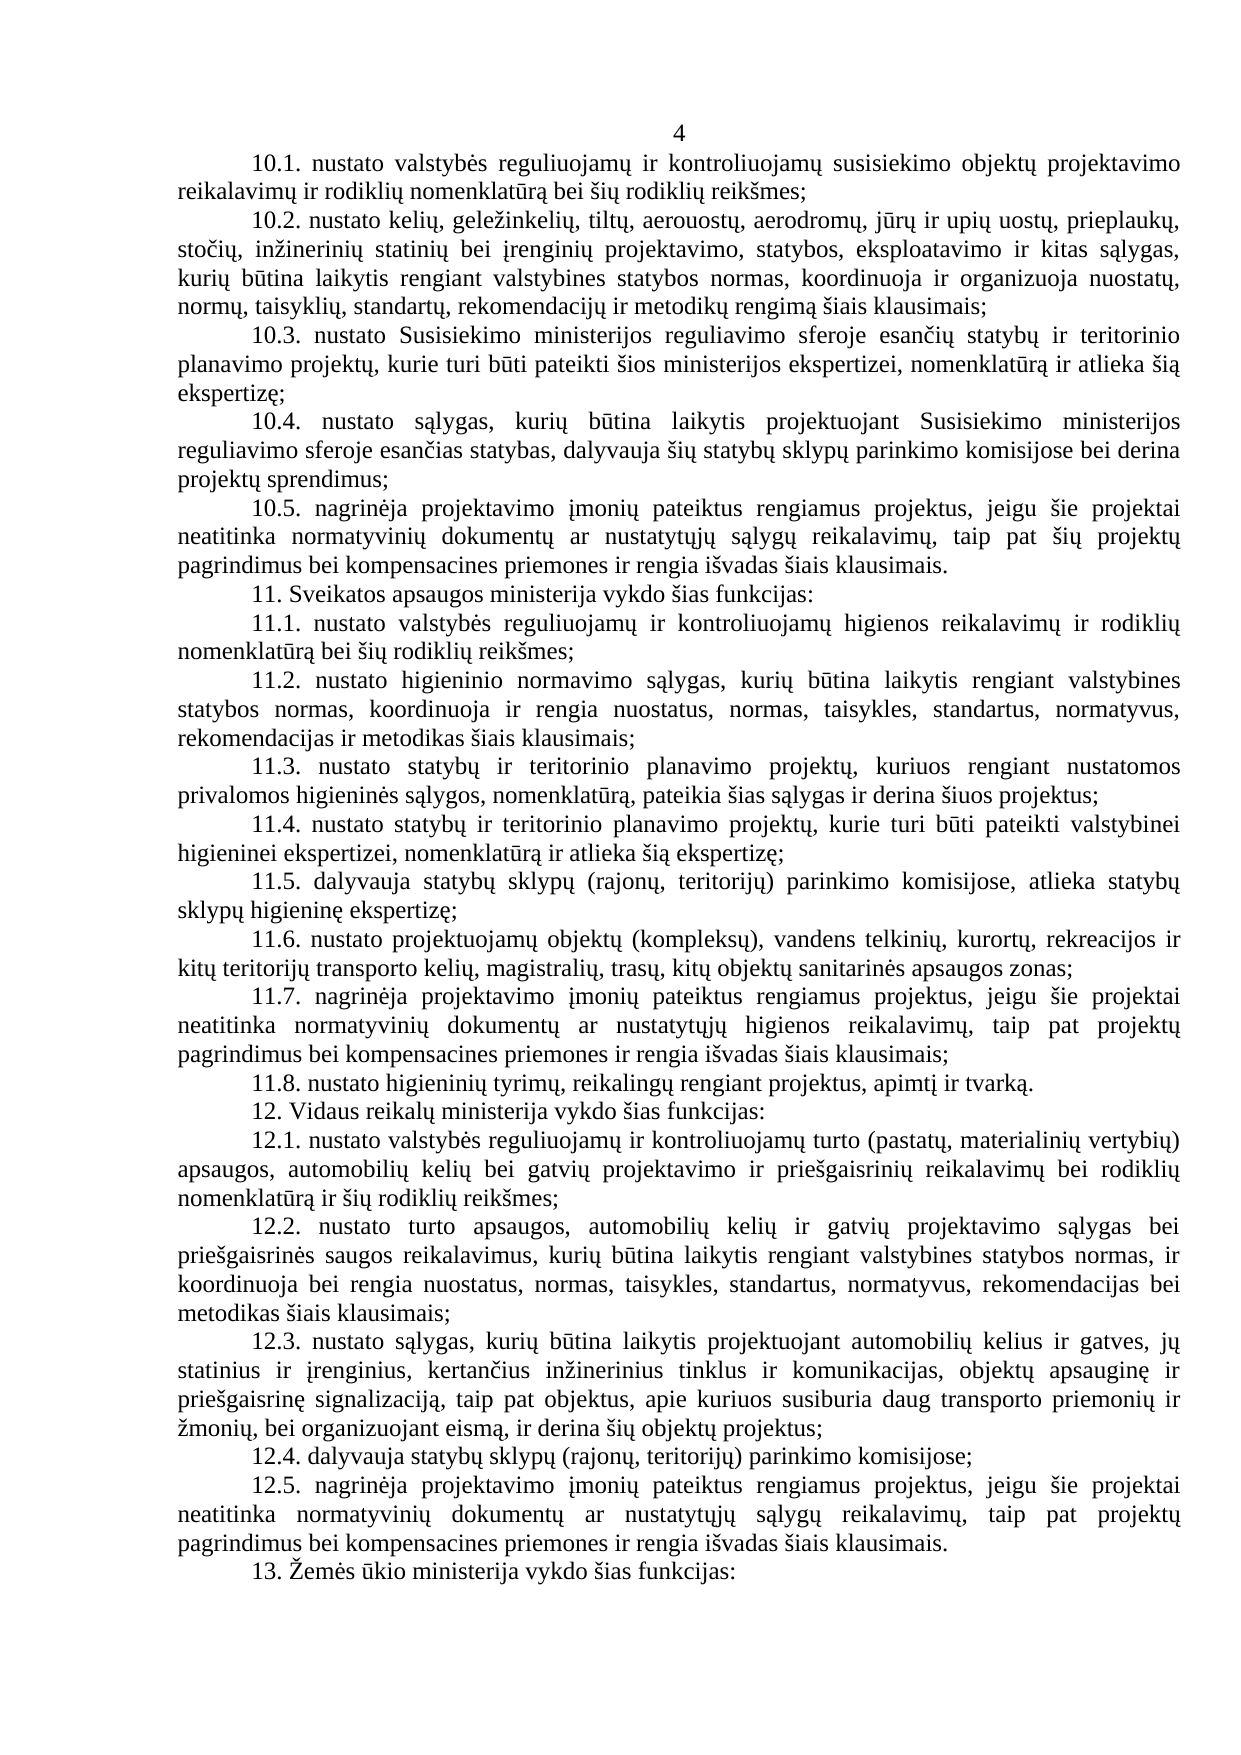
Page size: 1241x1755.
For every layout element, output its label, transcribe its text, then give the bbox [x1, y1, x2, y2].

text 10.1. nustato valstybės reguliuojamų ir kontroliuojamų susisiekimo objektų projektavimo reikalavimų ir rodiklių nomenklatūrą bei šių rodiklių reikšmes; [177, 148, 1181, 205]
text 10.2. nustato kelių, geležinkelių, tiltų, aerouostų, aerodromų, jūrų ir upių uostų, prieplaukų, stočių, inžinerinių statinių bei įrenginių projektavimo, statybos, eksploatavimo ir kitas sąlygas, kurių būtina laikytis rengiant valstybines statybos normas, koordinuoja ir organizuoja nuostatų, normų, taisyklių, standartų, rekomendacijų ir metodikų rengimą šiais klausimais; [177, 205, 1181, 320]
text 11.7. nagrinėja projektavimo įmonių pateiktus rengiamus projektus, jeigu šie projektai neatitinka normatyvinių dokumentų ar nustatytųjų higienos reikalavimų, taip pat projektų pagrindimus bei kompensacines priemones ir rengia išvadas šiais klausimais; [177, 981, 1181, 1068]
text 13. Žemės ūkio ministerija vykdo šias funkcijas: [177, 1556, 1181, 1585]
text 10.4. nustato sąlygas, kurių būtina laikytis projektuojant Susisiekimo ministerijos reguliavimo sferoje esančias statybas, dalyvauja šių statybų sklypų parinkimo komisijose bei derina projektų sprendimus; [177, 406, 1181, 493]
text 11.8. nustato higieninių tyrimų, reikalingų rengiant projektus, apimtį ir tvarką. [177, 1068, 1181, 1096]
text 11.3. nustato statybų ir teritorinio planavimo projektų, kuriuos rengiant nustatomos privalomos higieninės sąlygos, nomenklatūrą, pateikia šias sąlygas ir derina šiuos projektus; [177, 751, 1181, 809]
text 12.3. nustato sąlygas, kurių būtina laikytis projektuojant automobilių kelius ir gatves, jų statinius ir įrenginius, kertančius inžinerinius tinklus ir komunikacijas, objektų apsauginę ir priešgaisrinę signalizaciją, taip pat objektus, apie kuriuos susiburia daug transporto priemonių ir žmonių, bei organizuojant eismą, ir derina šių objektų projektus; [177, 1326, 1181, 1441]
text 11. Sveikatos apsaugos ministerija vykdo šias funkcijas: [177, 579, 1181, 608]
text 12.5. nagrinėja projektavimo įmonių pateiktus rengiamus projektus, jeigu šie projektai neatitinka normatyvinių dokumentų ar nustatytųjų sąlygų reikalavimų, taip pat projektų pagrindimus bei kompensacines priemones ir rengia išvadas šiais klausimais. [177, 1470, 1181, 1556]
text 11.2. nustato higieninio normavimo sąlygas, kurių būtina laikytis rengiant valstybines statybos normas, koordinuoja ir rengia nuostatus, normas, taisykles, standartus, normatyvus, rekomendacijas ir metodikas šiais klausimais; [177, 665, 1181, 751]
text 11.1. nustato valstybės reguliuojamų ir kontroliuojamų higienos reikalavimų ir rodiklių nomenklatūrą bei šių rodiklių reikšmes; [177, 608, 1181, 665]
text 12.2. nustato turto apsaugos, automobilių kelių ir gatvių projektavimo sąlygas bei priešgaisrinės saugos reikalavimus, kurių būtina laikytis rengiant valstybines statybos normas, ir koordinuoja bei rengia nuostatus, normas, taisykles, standartus, normatyvus, rekomendacijas bei metodikas šiais klausimais; [177, 1211, 1181, 1326]
text 12.1. nustato valstybės reguliuojamų ir kontroliuojamų turto (pastatų, materialinių vertybių) apsaugos, automobilių kelių bei gatvių projektavimo ir priešgaisrinių reikalavimų bei rodiklių nomenklatūrą ir šių rodiklių reikšmes; [177, 1125, 1181, 1211]
text 10.5. nagrinėja projektavimo įmonių pateiktus rengiamus projektus, jeigu šie projektai neatitinka normatyvinių dokumentų ar nustatytųjų sąlygų reikalavimų, taip pat šių projektų pagrindimus bei kompensacines priemones ir rengia išvadas šiais klausimais. [177, 493, 1181, 579]
text 11.6. nustato projektuojamų objektų (kompleksų), vandens telkinių, kurortų, rekreacijos ir kitų teritorijų transporto kelių, magistralių, trasų, kitų objektų sanitarinės apsaugos zonas; [177, 924, 1181, 981]
text 12.4. dalyvauja statybų sklypų (rajonų, teritorijų) parinkimo komisijose; [177, 1441, 1181, 1470]
text 11.5. dalyvauja statybų sklypų (rajonų, teritorijų) parinkimo komisijose, atlieka statybų sklypų higieninę ekspertizę; [177, 866, 1181, 924]
text 10.3. nustato Susisiekimo ministerijos reguliavimo sferoje esančių statybų ir teritorinio planavimo projektų, kurie turi būti pateikti šios ministerijos ekspertizei, nomenklatūrą ir atlieka šią ekspertizę; [177, 320, 1181, 406]
text 12. Vidaus reikalų ministerija vykdo šias funkcijas: [177, 1096, 1181, 1125]
text 11.4. nustato statybų ir teritorinio planavimo projektų, kurie turi būti pateikti valstybinei higieninei ekspertizei, nomenklatūrą ir atlieka šią ekspertizę; [177, 809, 1181, 866]
